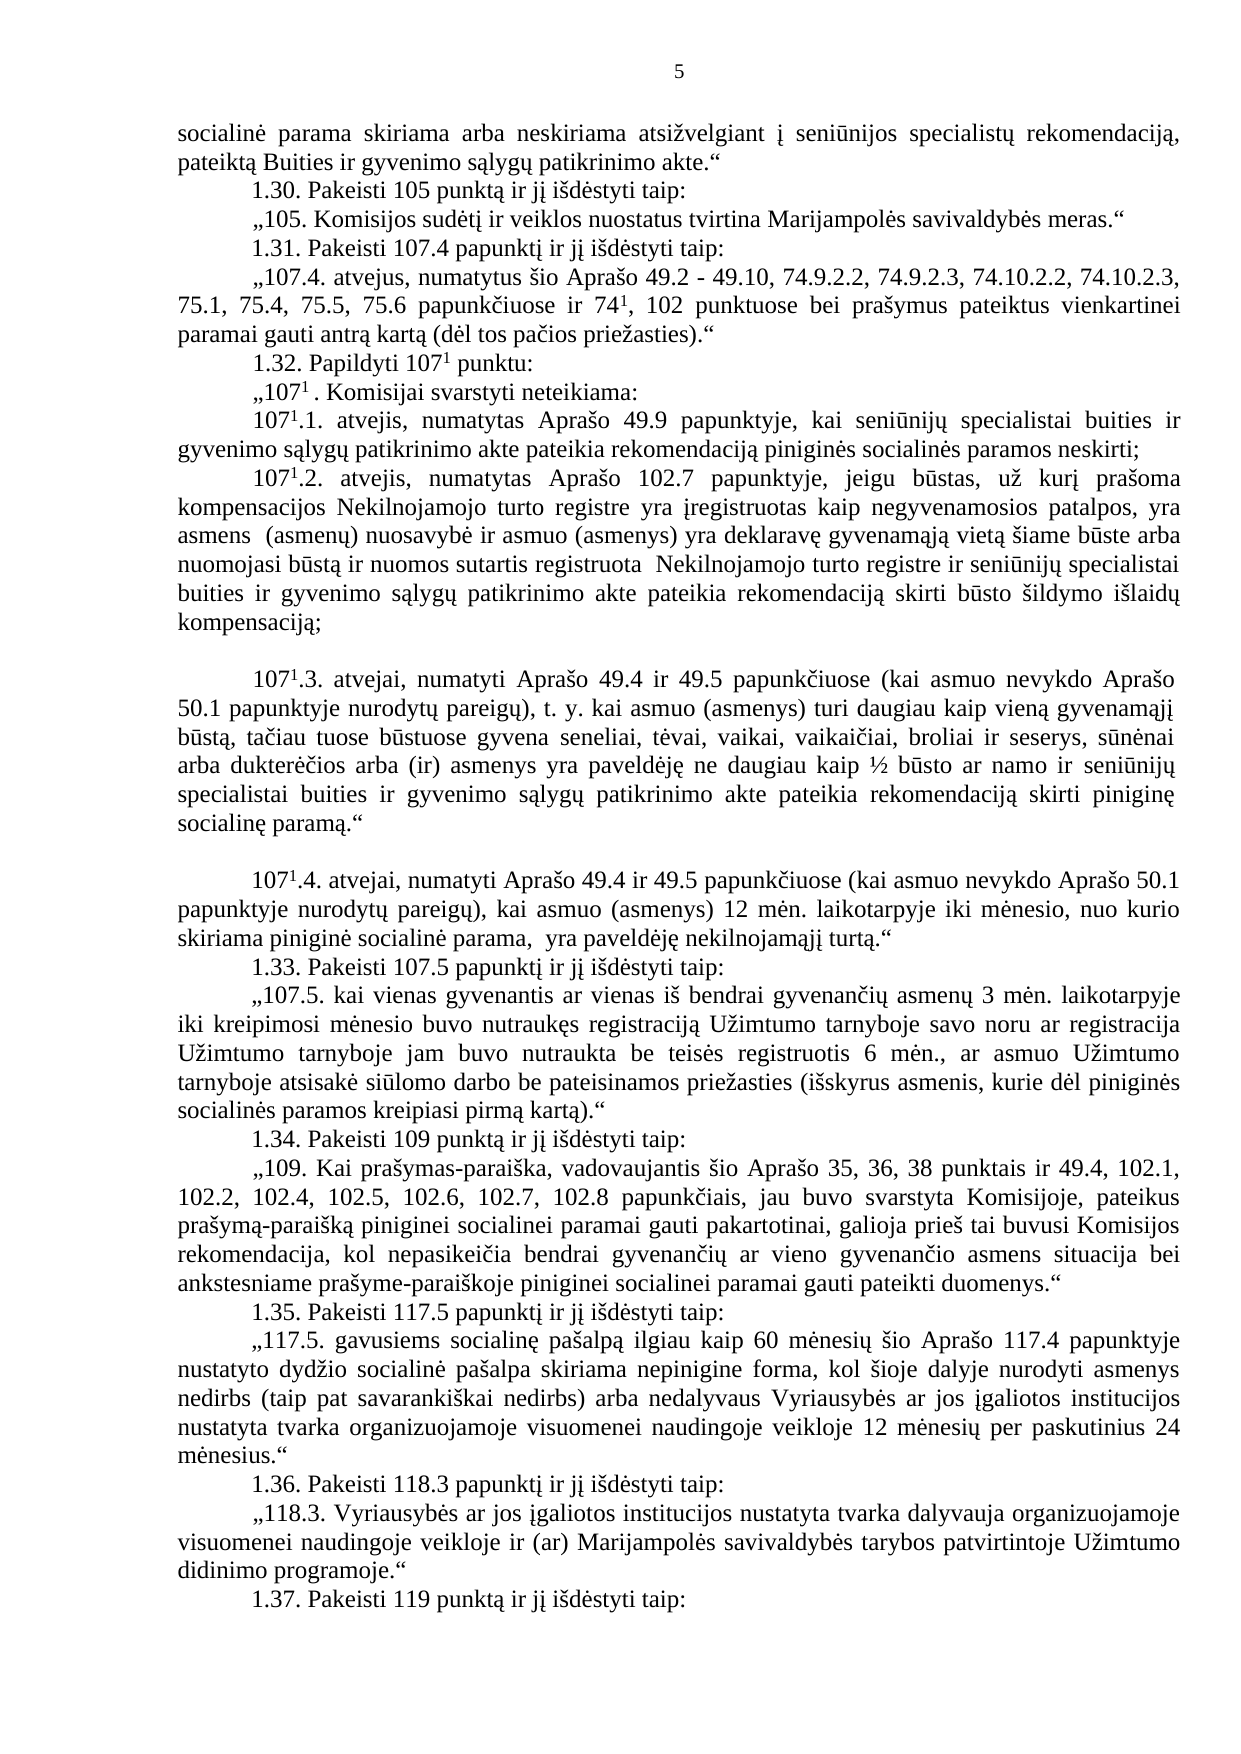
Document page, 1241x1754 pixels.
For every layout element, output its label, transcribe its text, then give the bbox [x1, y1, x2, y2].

text 1.36. Pakeisti 118.3 papunktį ir jį išdėstyti taip: [177, 1469, 1181, 1498]
text socialinė parama skiriama arba neskiriama atsižvelgiant į seniūnijos specialistų rekomendaciją, pateiktą Buities ir gyvenimo sąlygų patikrinimo akte.“ [177, 118, 1181, 176]
text „105. Komisijos sudėtį ir veiklos nuostatus tvirtina Marijampolės savivaldybės meras.“ [177, 204, 1181, 233]
text 1.37. Pakeisti 119 punktą ir jį išdėstyti taip: [177, 1584, 1181, 1613]
text 1.31. Pakeisti 107.4 papunktį ir jį išdėstyti taip: [177, 233, 1181, 262]
text 1.33. Pakeisti 107.5 papunktį ir jį išdėstyti taip: [177, 952, 1181, 981]
text „109. Kai prašymas-paraiška, vadovaujantis šio Aprašo 35, 36, 38 punktais ir 49.4, 102.1, 102.2, 102.4, 102.5, 102.6, 102.7, 102.8 papunkčiais, jau buvo svarstyta Komisijoje, pateikus prašymą-paraišką piniginei socialinei paramai gauti pakartotinai, galioja prieš tai buvusi Komisijos rekomendacija, kol nepasikeičia bendrai gyvenančių ar vieno gyvenančio asmens situacija bei ankstesniame prašyme-paraiškoje piniginei socialinei paramai gauti pateikti duomenys.“ [177, 1153, 1181, 1297]
text 1.35. Pakeisti 117.5 papunktį ir jį išdėstyti taip: [177, 1297, 1181, 1326]
text 1.34. Pakeisti 109 punktą ir jį išdėstyti taip: [177, 1124, 1181, 1153]
text „1071 . Komisijai svarstyti neteikiama: [177, 377, 1181, 406]
text „107.4. atvejus, numatytus šio Aprašo 49.2 - 49.10, 74.9.2.2, 74.9.2.3, 74.10.2.2, 74.10.2.3, 75.1, 75.4, 75.5, 75.6 papunkčiuose ir 741, 102 punktuose bei prašymus pateiktus vienkartinei paramai gauti antrą kartą (dėl tos pačios priežasties).“ [177, 262, 1181, 348]
text 1071.1. atvejis, numatytas Aprašo 49.9 papunktyje, kai seniūnijų specialistai buities ir gyvenimo sąlygų patikrinimo akte pateikia rekomendaciją piniginės socialinės paramos neskirti; [177, 406, 1181, 463]
text 1071.4. atvejai, numatyti Aprašo 49.4 ir 49.5 papunkčiuose (kai asmuo nevykdo Aprašo 50.1 papunktyje nurodytų pareigų), kai asmuo (asmenys) 12 mėn. laikotarpyje iki mėnesio, nuo kurio skiriama piniginė socialinė parama, yra paveldėję nekilnojamąjį turtą.“ [177, 866, 1181, 952]
text „117.5. gavusiems socialinę pašalpą ilgiau kaip 60 mėnesių šio Aprašo 117.4 papunktyje nustatyto dydžio socialinė pašalpa skiriama nepinigine forma, kol šioje dalyje nurodyti asmenys nedirbs (taip pat savarankiškai nedirbs) arba nedalyvaus Vyriausybės ar jos įgaliotos institucijos nustatyta tvarka organizuojamoje visuomenei naudingoje veikloje 12 mėnesių per paskutinius 24 mėnesius.“ [177, 1326, 1181, 1469]
text „118.3. Vyriausybės ar jos įgaliotos institucijos nustatyta tvarka dalyvauja organizuojamoje visuomenei naudingoje veikloje ir (ar) Marijampolės savivaldybės tarybos patvirtintoje Užimtumo didinimo programoje.“ [177, 1498, 1181, 1584]
text 1.30. Pakeisti 105 punktą ir jį išdėstyti taip: [177, 176, 1181, 204]
text 1.32. Papildyti 1071 punktu: [177, 348, 1181, 377]
text „107.5. kai vienas gyvenantis ar vienas iš bendrai gyvenančių asmenų 3 mėn. laikotarpyje iki kreipimosi mėnesio buvo nutraukęs registraciją Užimtumo tarnyboje savo noru ar registracija Užimtumo tarnyboje jam buvo nutraukta be teisės registruotis 6 mėn., ar asmuo Užimtumo tarnyboje atsisakė siūlomo darbo be pateisinamos priežasties (išskyrus asmenis, kurie dėl piniginės socialinės paramos kreipiasi pirmą kartą).“ [177, 981, 1181, 1124]
text 1071.2. atvejis, numatytas Aprašo 102.7 papunktyje, jeigu būstas, už kurį prašoma kompensacijos Nekilnojamojo turto registre yra įregistruotas kaip negyvenamosios patalpos, yra asmens (asmenų) nuosavybė ir asmuo (asmenys) yra deklaravę gyvenamąją vietą šiame būste arba nuomojasi būstą ir nuomos sutartis registruota Nekilnojamojo turto registre ir seniūnijų specialistai buities ir gyvenimo sąlygų patikrinimo akte pateikia rekomendaciją skirti būsto šildymo išlaidų kompensaciją; [177, 463, 1181, 636]
subtitle 1071.3. atvejai, numatyti Aprašo 49.4 ir 49.5 papunkčiuose (kai asmuo nevykdo Aprašo 50.1 papunktyje nurodytų pareigų), t. y. kai asmuo (asmenys) turi daugiau kaip vieną gyvenamąjį būstą, tačiau tuose būstuose gyvena seneliai, tėvai, vaikai, vaikaičiai, broliai ir seserys, sūnėnai arba dukterėčios arba (ir) asmenys yra paveldėję ne daugiau kaip ½ būsto ar namo ir seniūnijų specialistai buities ir gyvenimo sąlygų patikrinimo akte pateikia rekomendaciją skirti piniginę socialinę paramą.“ [177, 664, 1175, 837]
